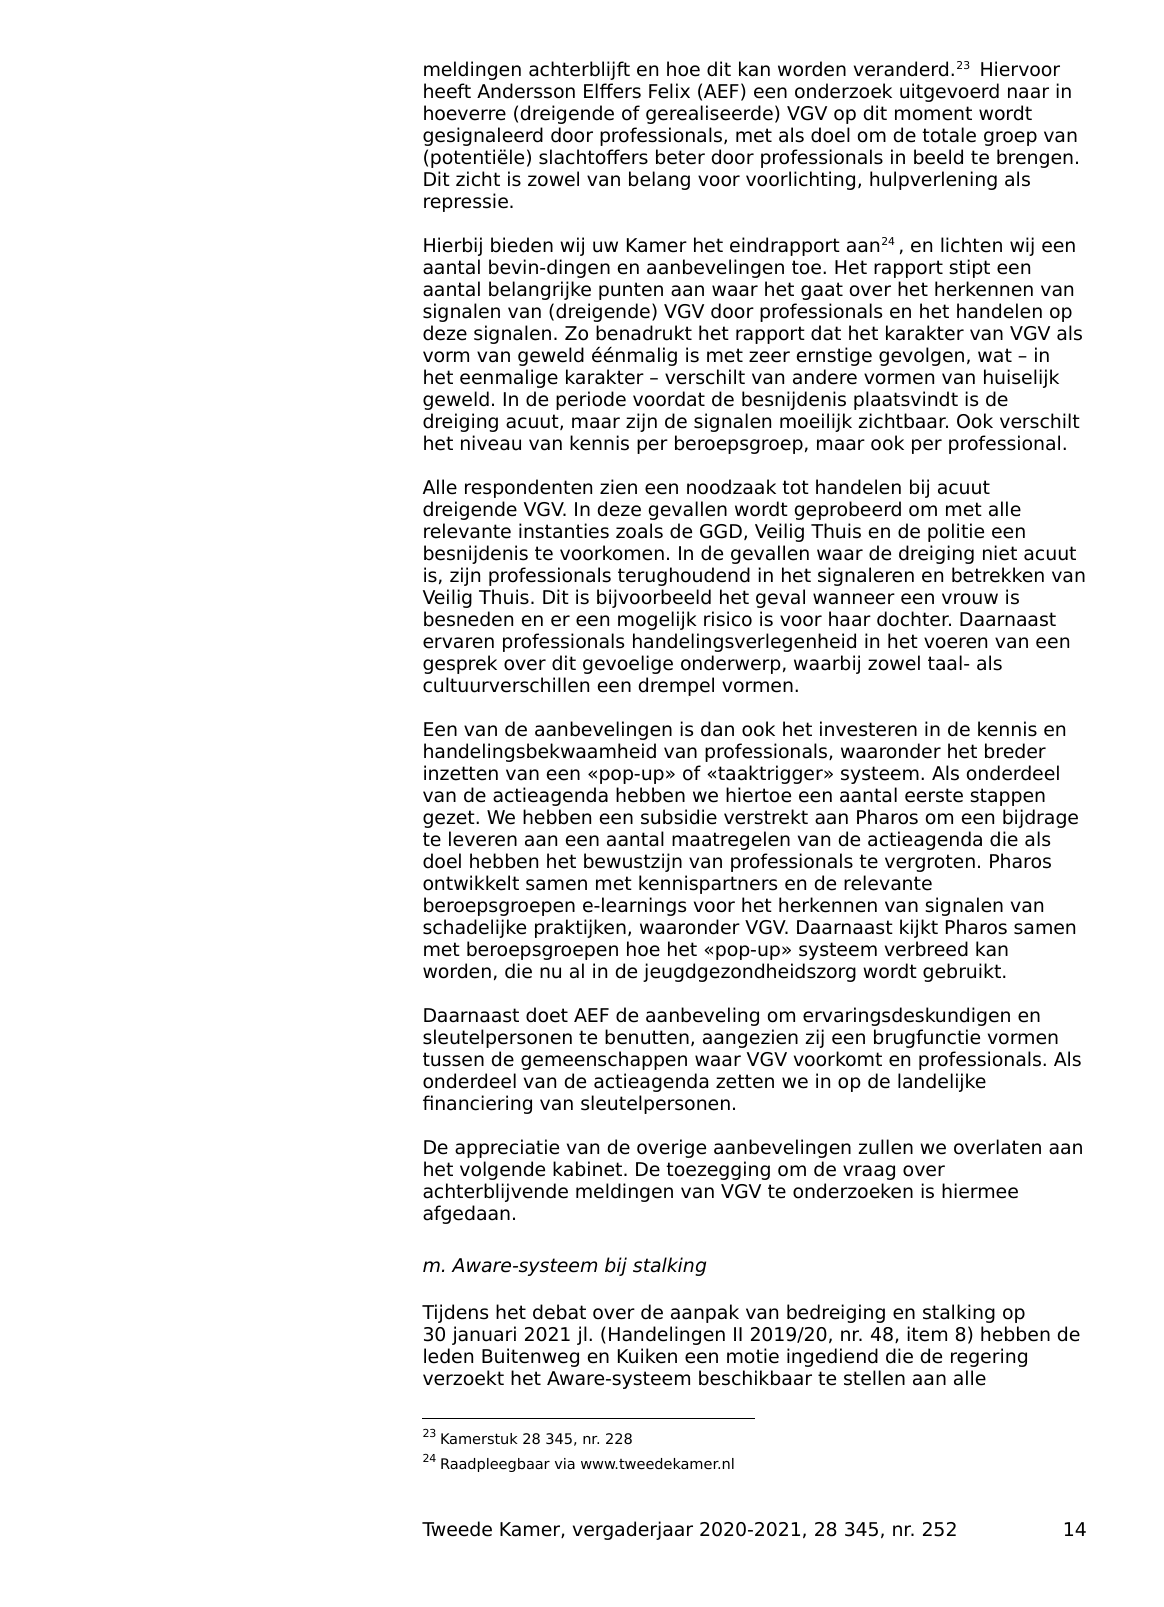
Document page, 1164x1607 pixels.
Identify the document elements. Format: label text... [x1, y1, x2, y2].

text Een van de aanbevelingen is dan ook het investeren in de kennis en handelingsbekwaamheid van professionals, waaronder het breder inzetten van een «pop-up» of «taaktrigger» systeem. Als onderdeel van de actieagenda hebben we hiertoe een aantal eerste stappen gezet. We hebben een subsidie verstrekt aan Pharos om een bijdrage te leveren aan een aantal maatregelen van de actieagenda die als doel hebben het bewustzijn van professionals te vergroten. Pharos ontwikkelt samen met kennispartners en de relevante beroepsgroepen e-learnings voor het herkennen van signalen van schadelijke praktijken, waaronder VGV. Daarnaast kijkt Pharos samen met beroepsgroepen hoe het «pop-up» systeem verbreed kan worden, die nu al in de jeugdgezondheidszorg wordt gebruikt. [422, 719, 1087, 983]
text Alle respondenten zien een noodzaak tot handelen bij acuut dreigende VGV. In deze gevallen wordt geprobeerd om met alle relevante instanties zoals de GGD, Veilig Thuis en de politie een besnijdenis te voorkomen. In de gevallen waar de dreiging niet acuut is, zijn professionals terughoudend in het signaleren en betrekken van Veilig Thuis. Dit is bijvoorbeeld het geval wanneer een vrouw is besneden en er een mogelijk risico is voor haar dochter. Daarnaast ervaren professionals handelingsverlegenheid in het voeren van een gesprek over dit gevoelige onderwerp, waarbij zowel taal- als cultuurverschillen een drempel vormen. [422, 477, 1087, 697]
text Raadpleegbaar via www.tweedekamer.nl [422, 1452, 1087, 1474]
text Tijdens het debat over de aanpak van bedreiging en stalking op 30 januari 2021 jl. (Handelingen II 2019/20, nr. 48, item 8) hebben de leden Buitenweg en Kuiken een motie ingediend die de regering verzoekt het Aware-systeem beschikbaar te stellen aan alle [422, 1302, 1087, 1390]
text Hierbij bieden wij uw Kamer het eindrapport aan, en lichten wij een aantal bevin-dingen en aanbevelingen toe. Het rapport stipt een aantal belangrijke punten aan waar het gaat over het herkennen van signalen van (dreigende) VGV door professionals en het handelen op deze signalen. Zo benadrukt het rapport dat het karakter van VGV als vorm van geweld éénmalig is met zeer ernstige gevolgen, wat – in het eenmalige karakter – verschilt van andere vormen van huiselijk geweld. In de periode voordat de besnijdenis plaatsvindt is de dreiging acuut, maar zijn de signalen moeilijk zichtbaar. Ook verschilt het niveau van kennis per beroepsgroep, maar ook per professional. [422, 235, 1087, 455]
text meldingen achterblijft en hoe dit kan worden veranderd. Hiervoor heeft Andersson Elffers Felix (AEF) een onderzoek uitgevoerd naar in hoeverre (dreigende of gerealiseerde) VGV op dit moment wordt gesignaleerd door professionals, met als doel om de totale groep van (potentiële) slachtoffers beter door professionals in beeld te brengen. Dit zicht is zowel van belang voor voorlichting, hulpverlening als repressie. [422, 59, 1087, 213]
text Kamerstuk 28 345, nr. 228 [422, 1427, 1087, 1449]
subtitle m. Aware-systeem bij stalking [422, 1255, 1087, 1277]
text Daarnaast doet AEF de aanbeveling om ervaringsdeskundigen en sleutelpersonen te benutten, aangezien zij een brugfunctie vormen tussen de gemeenschappen waar VGV voorkomt en professionals. Als onderdeel van de actieagenda zetten we in op de landelijke financiering van sleutelpersonen. [422, 1005, 1087, 1115]
text De appreciatie van de overige aanbevelingen zullen we overlaten aan het volgende kabinet. De toezegging om de vraag over achterblijvende meldingen van VGV te onderzoeken is hiermee afgedaan. [422, 1137, 1087, 1225]
